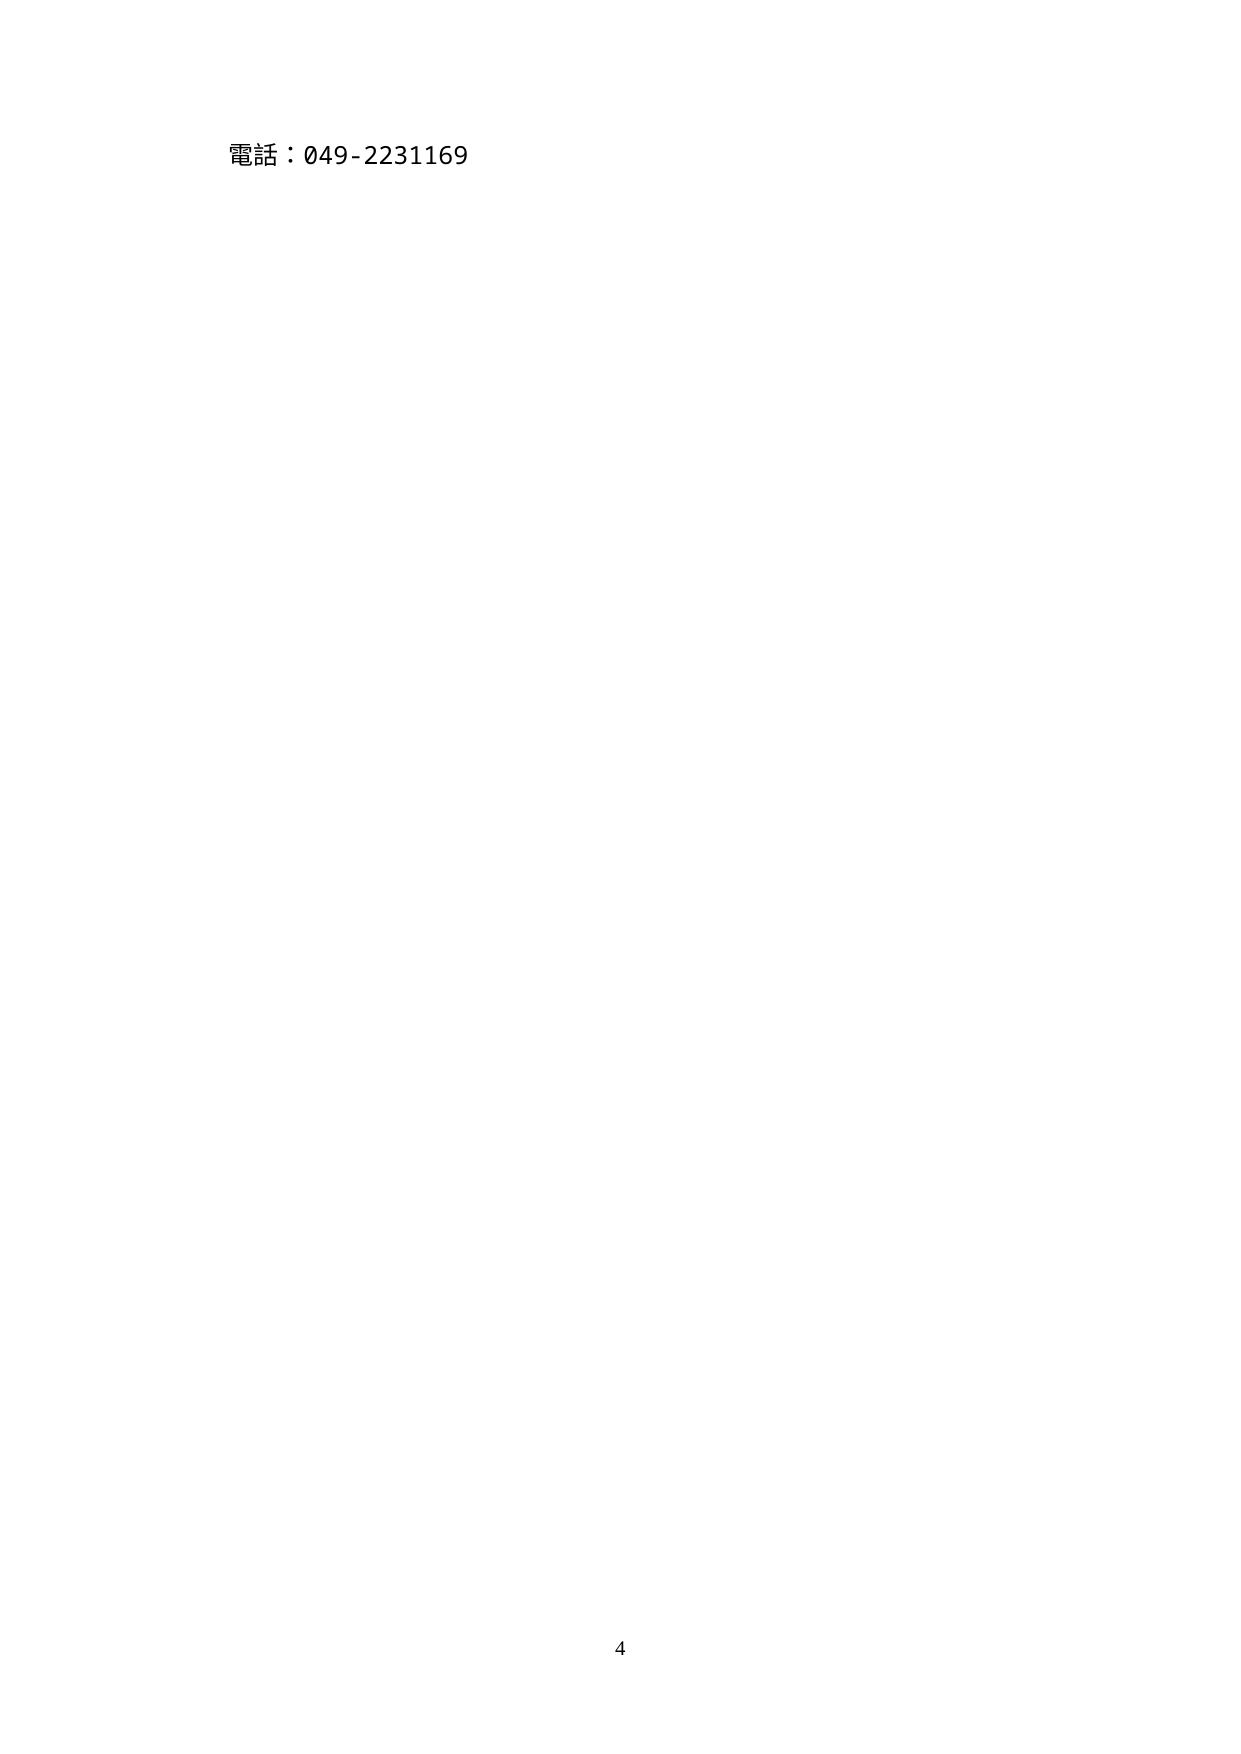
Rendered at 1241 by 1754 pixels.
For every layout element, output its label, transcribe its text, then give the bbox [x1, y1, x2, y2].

text 電話：049-2231169 [168, 112, 1122, 175]
